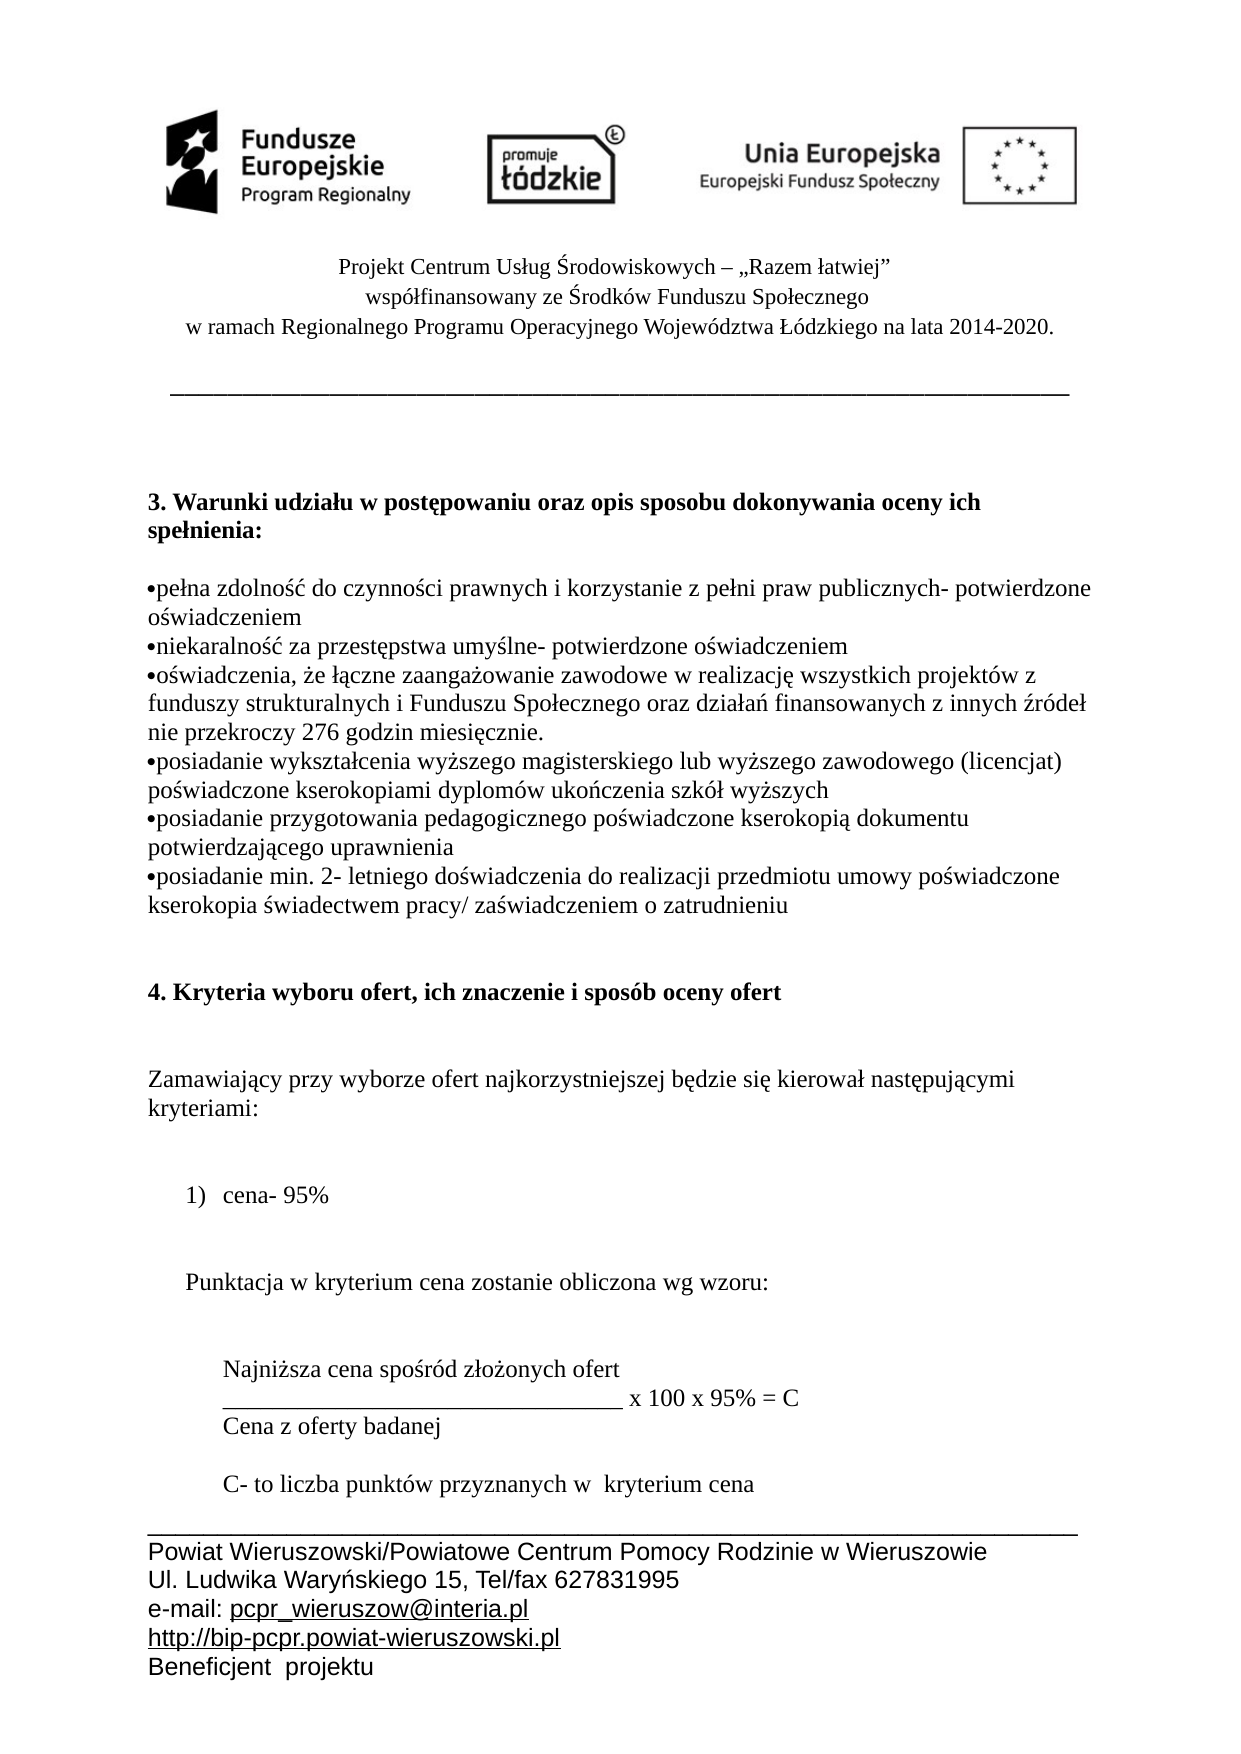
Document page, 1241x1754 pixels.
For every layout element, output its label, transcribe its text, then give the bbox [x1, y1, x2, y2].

text Cena z oferty badanej [223, 1411, 1093, 1440]
list oświadczenia, że łączne zaangażowanie zawodowe w realizację wszystkich projektów z funduszy strukturalnych i Funduszu Społecznego oraz działań finansowanych z innych źródeł nie przekroczy 276 godzin miesięcznie. [148, 660, 1093, 746]
list posiadanie wykształcenia wyższego magisterskiego lub wyższego zawodowego (licencjat) poświadczone kserokopiami dyplomów ukończenia szkół wyższych [148, 746, 1093, 803]
list posiadanie min. 2- letniego doświadczenia do realizacji przedmiotu umowy poświadczone kserokopia świadectwem pracy/ zaświadczeniem o zatrudnieniu [148, 861, 1093, 918]
text 3. Warunki udziału w postępowaniu oraz opis sposobu dokonywania oceny ich spełnienia: [148, 487, 1093, 544]
list pełna zdolność do czynności prawnych i korzystanie z pełni praw publicznych- potwierdzone oświadczeniem [148, 573, 1093, 631]
list posiadanie przygotowania pedagogicznego poświadczone kserokopią dokumentu potwierdzającego uprawnienia [148, 803, 1093, 861]
text Najniższa cena spośród złożonych ofert [223, 1354, 1093, 1383]
list niekaralność za przestępstwa umyślne- potwierdzone oświadczeniem [148, 631, 1093, 660]
list cena- 95% [185, 1180, 1093, 1208]
text ________________________________ x 100 x 95% = C [223, 1383, 1093, 1411]
text Zamawiający przy wyborze ofert najkorzystniejszej będzie się kierował następującymi kryteriami: [148, 1064, 1093, 1121]
text 4. Kryteria wyboru ofert, ich znaczenie i sposób oceny ofert [148, 977, 1093, 1006]
text Punktacja w kryterium cena zostanie obliczona wg wzoru: [185, 1267, 1093, 1296]
text C- to liczba punktów przyznanych w kryterium cena [223, 1469, 1093, 1498]
